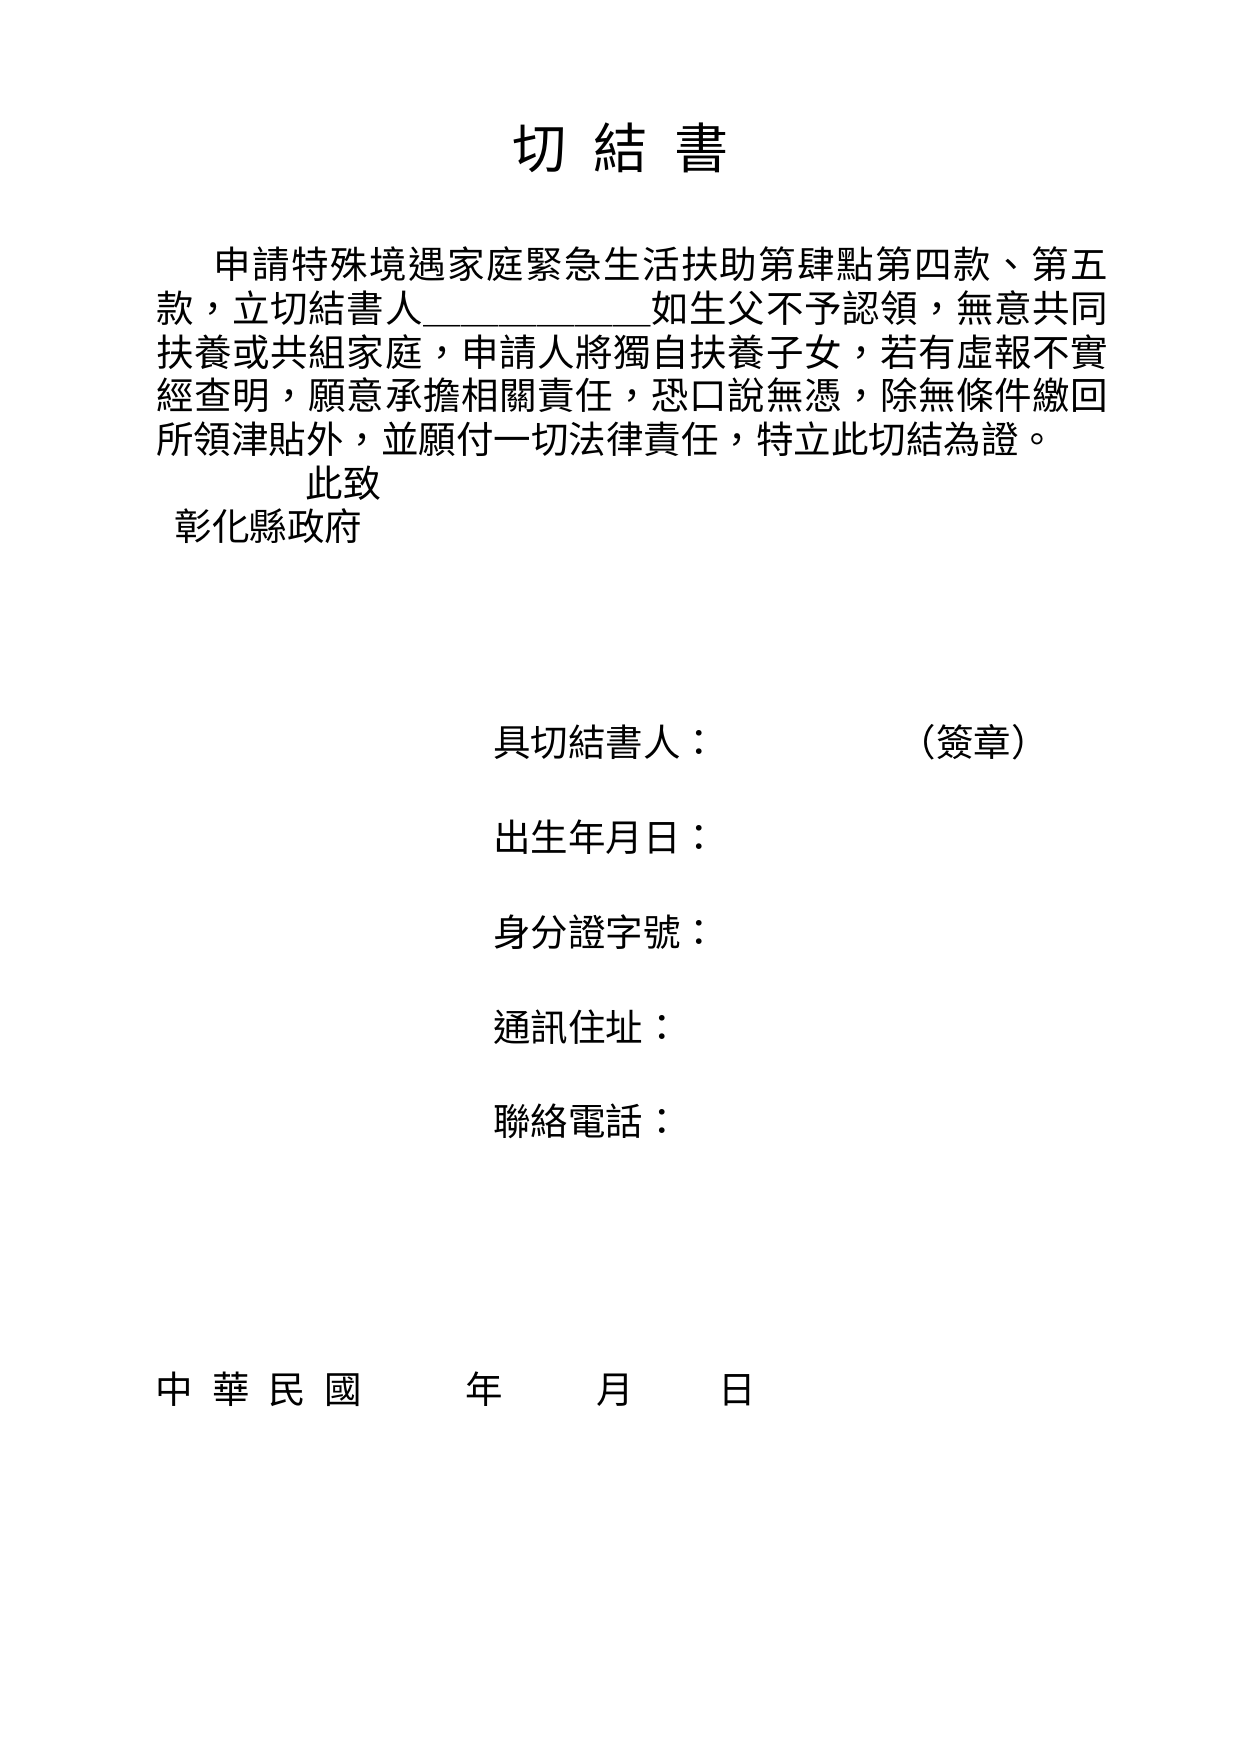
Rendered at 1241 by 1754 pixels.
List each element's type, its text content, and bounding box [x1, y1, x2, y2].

text 通訊住址： [118, 1006, 1122, 1050]
text 中 華 民 國 年 月 日 [118, 1368, 1122, 1412]
text 具切結書人： （簽章） [118, 722, 1122, 766]
text 聯絡電話： [118, 1101, 1122, 1144]
text 彰化縣政府 [118, 506, 1122, 549]
text 申請特殊境遇家庭緊急生活扶助第肆點第四款、第五款，立切結書人＿＿＿＿＿＿如生父不予認領，無意共同扶養或共組家庭，申請人將獨自扶養子女，若有虛報不實經查明，願意承擔相關責任，恐口說無憑，除無條件繳回所領津貼外，並願付一切法律責任，特立此切結為證。 [156, 244, 1109, 462]
text 切 結 書 [118, 118, 1122, 181]
text 出生年月日： [118, 817, 1122, 860]
text 此致 [118, 462, 1122, 506]
text 身分證字號： [118, 911, 1122, 955]
